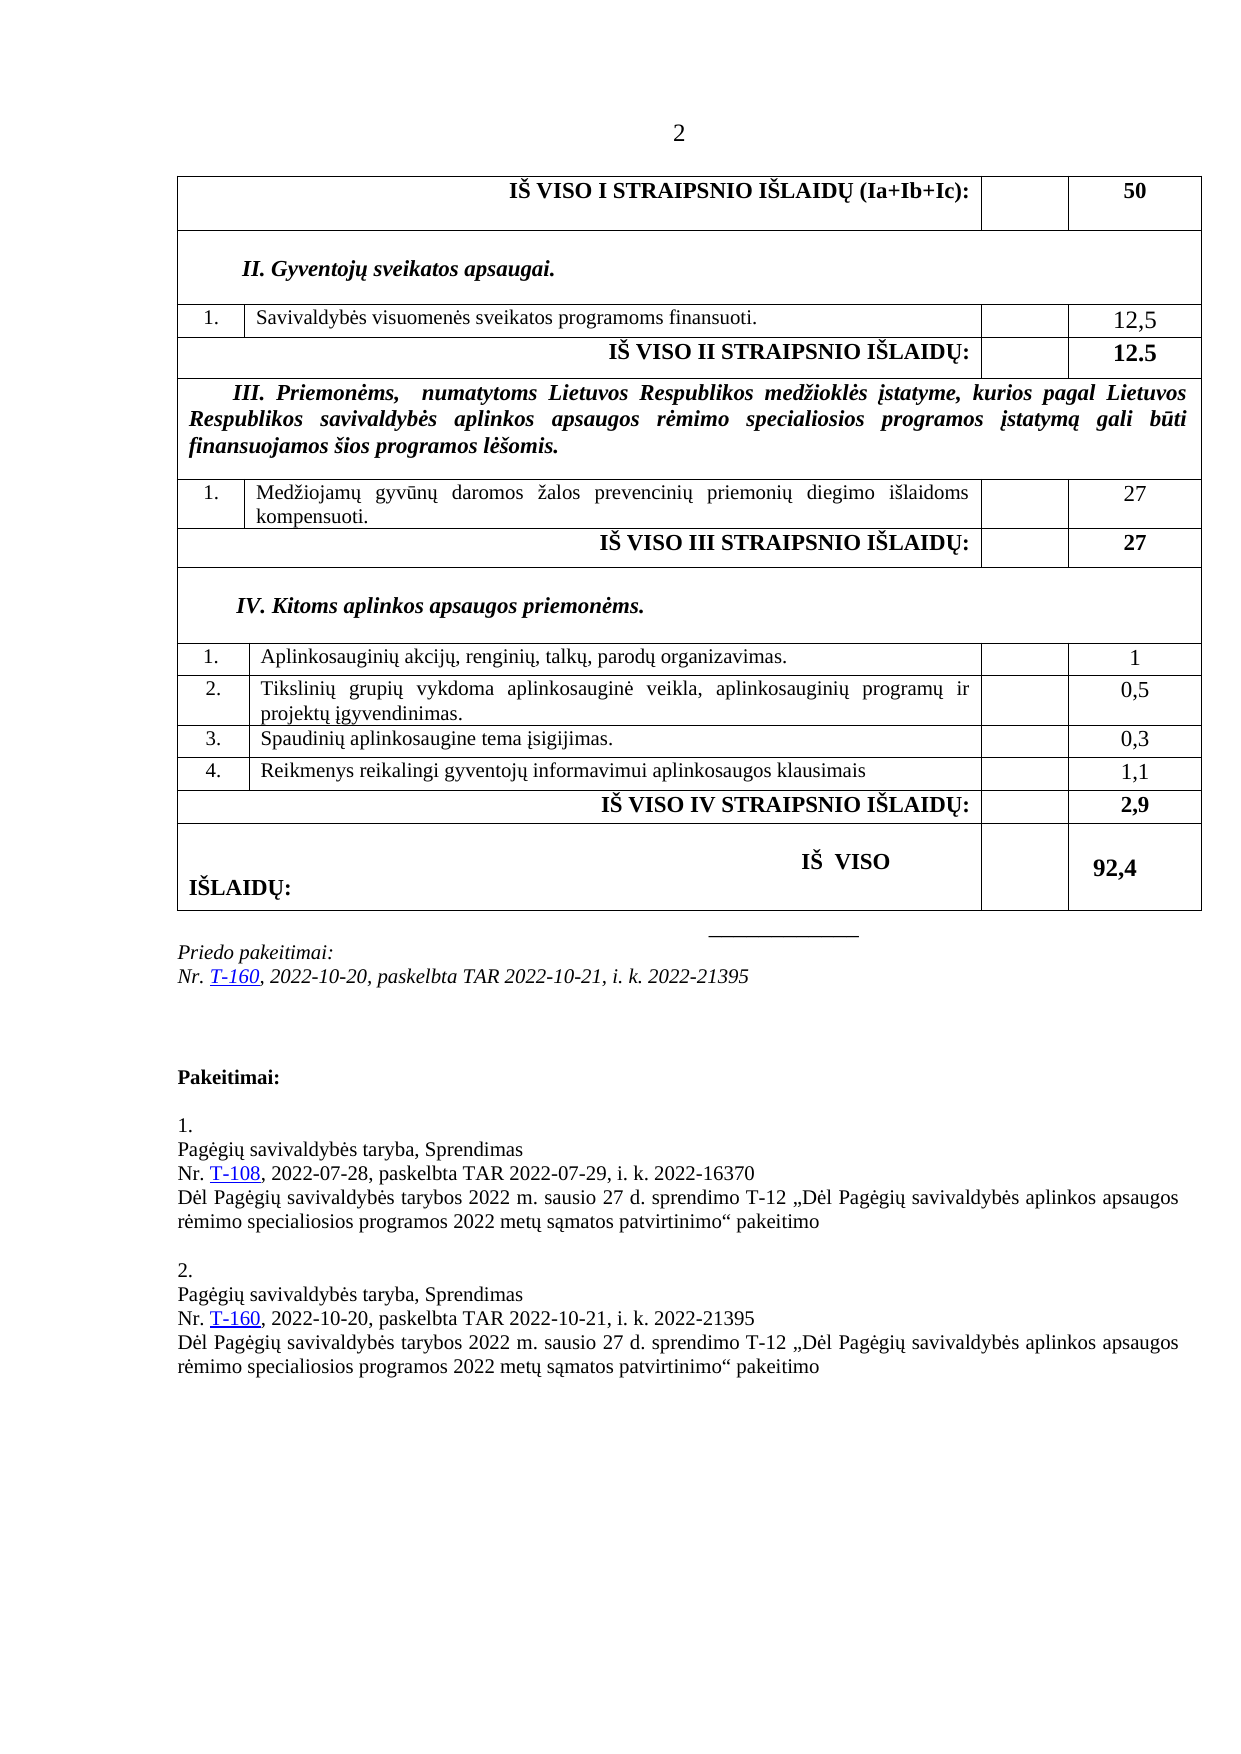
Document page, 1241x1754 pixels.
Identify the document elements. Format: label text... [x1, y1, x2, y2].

table_cell 2. [178, 676, 249, 724]
table_cell 1. [178, 644, 249, 675]
table_cell III. Priemonėms, numatytoms Lietuvos Respublikos medžioklės įstatyme, kurios pagal Lietuvos Respublikos savivaldybės aplinkos apsaugos rėmimo specialiosios programos įstatymą gali būti finansuojamos šios programos lėšomis. [178, 379, 1201, 479]
table_cell [982, 676, 1068, 724]
table_cell IŠ VISO I STRAIPSNIO IŠLAIDŲ (Ia+Ib+Ic): [178, 177, 981, 229]
table_cell 27 [1069, 529, 1201, 567]
text 1. [177, 1113, 1181, 1137]
text Dėl Pagėgių savivaldybės tarybos 2022 m. sausio 27 d. sprendimo T-12 „Dėl Pagėgių savivaldybės aplinkos apsaugos rėmimo specialiosios programos 2022 metų sąmatos patvirtinimo“ pakeitimo [177, 1185, 1181, 1233]
table_cell 50 [1069, 177, 1201, 229]
text Pakeitimai: [177, 1065, 1181, 1089]
table_cell [982, 791, 1068, 823]
table_cell Aplinkosauginių akcijų, renginių, talkų, parodų organizavimas. [250, 644, 981, 675]
table_cell 0,3 [1069, 726, 1201, 757]
text Nr. T-160, 2022-10-20, paskelbta TAR 2022-10-21, i. k. 2022-21395 [177, 964, 1181, 988]
table_cell 4. [178, 758, 249, 790]
table_cell 27 [1069, 480, 1201, 528]
table_cell 1. [178, 480, 244, 528]
text ____________ [709, 911, 1181, 940]
table_cell II. Gyventojų sveikatos apsaugai. [178, 231, 1201, 304]
table_cell IŠ VISO III STRAIPSNIO IŠLAIDŲ: [178, 529, 981, 567]
table_cell [982, 758, 1068, 790]
table_cell [982, 305, 1068, 337]
table_cell 12,5 [1069, 305, 1201, 337]
text Pagėgių savivaldybės taryba, Sprendimas [177, 1282, 1181, 1306]
table_cell Savivaldybės visuomenės sveikatos programoms finansuoti. [245, 305, 981, 337]
table_cell [982, 338, 1068, 378]
table_cell IŠ VISO II STRAIPSNIO IŠLAIDŲ: [178, 338, 981, 378]
table_cell IV. Kitoms aplinkos apsaugos priemonėms. [178, 568, 1201, 642]
table_cell IŠ VISO IV STRAIPSNIO IŠLAIDŲ: [178, 791, 981, 823]
table_cell [982, 529, 1068, 567]
text Nr. T-108, 2022-07-28, paskelbta TAR 2022-07-29, i. k. 2022-16370 [177, 1161, 1181, 1185]
table_cell IŠ VISO IŠLAIDŲ: [178, 824, 981, 910]
table_cell [982, 480, 1068, 528]
table_cell 1,1 [1069, 758, 1201, 790]
table_cell [982, 726, 1068, 757]
table_cell [982, 644, 1068, 675]
table_cell 92,4 [1069, 824, 1201, 910]
text Pagėgių savivaldybės taryba, Sprendimas [177, 1137, 1181, 1161]
table_cell [982, 177, 1068, 229]
text Priedo pakeitimai: [177, 940, 1181, 964]
text Dėl Pagėgių savivaldybės tarybos 2022 m. sausio 27 d. sprendimo T-12 „Dėl Pagėgių savivaldybės aplinkos apsaugos rėmimo specialiosios programos 2022 metų sąmatos patvirtinimo“ pakeitimo [177, 1330, 1181, 1378]
table_cell 12.5 [1069, 338, 1201, 378]
text 2. [177, 1257, 1181, 1282]
table_cell 1. [178, 305, 244, 337]
text Nr. T-160, 2022-10-20, paskelbta TAR 2022-10-21, i. k. 2022-21395 [177, 1306, 1181, 1330]
table_cell 0,5 [1069, 676, 1201, 724]
table_cell Reikmenys reikalingi gyventojų informavimui aplinkosaugos klausimais [250, 758, 981, 790]
table_cell Tikslinių grupių vykdoma aplinkosauginė veikla, aplinkosauginių programų ir projektų įgyvendinimas. [250, 676, 981, 724]
table_cell Spaudinių aplinkosaugine tema įsigijimas. [250, 726, 981, 757]
table_cell 3. [178, 726, 249, 757]
table_cell [982, 824, 1068, 910]
table_cell 2,9 [1069, 791, 1201, 823]
table_cell 1 [1069, 644, 1201, 675]
table_cell Medžiojamų gyvūnų daromos žalos prevencinių priemonių diegimo išlaidoms kompensuoti. [245, 480, 981, 528]
